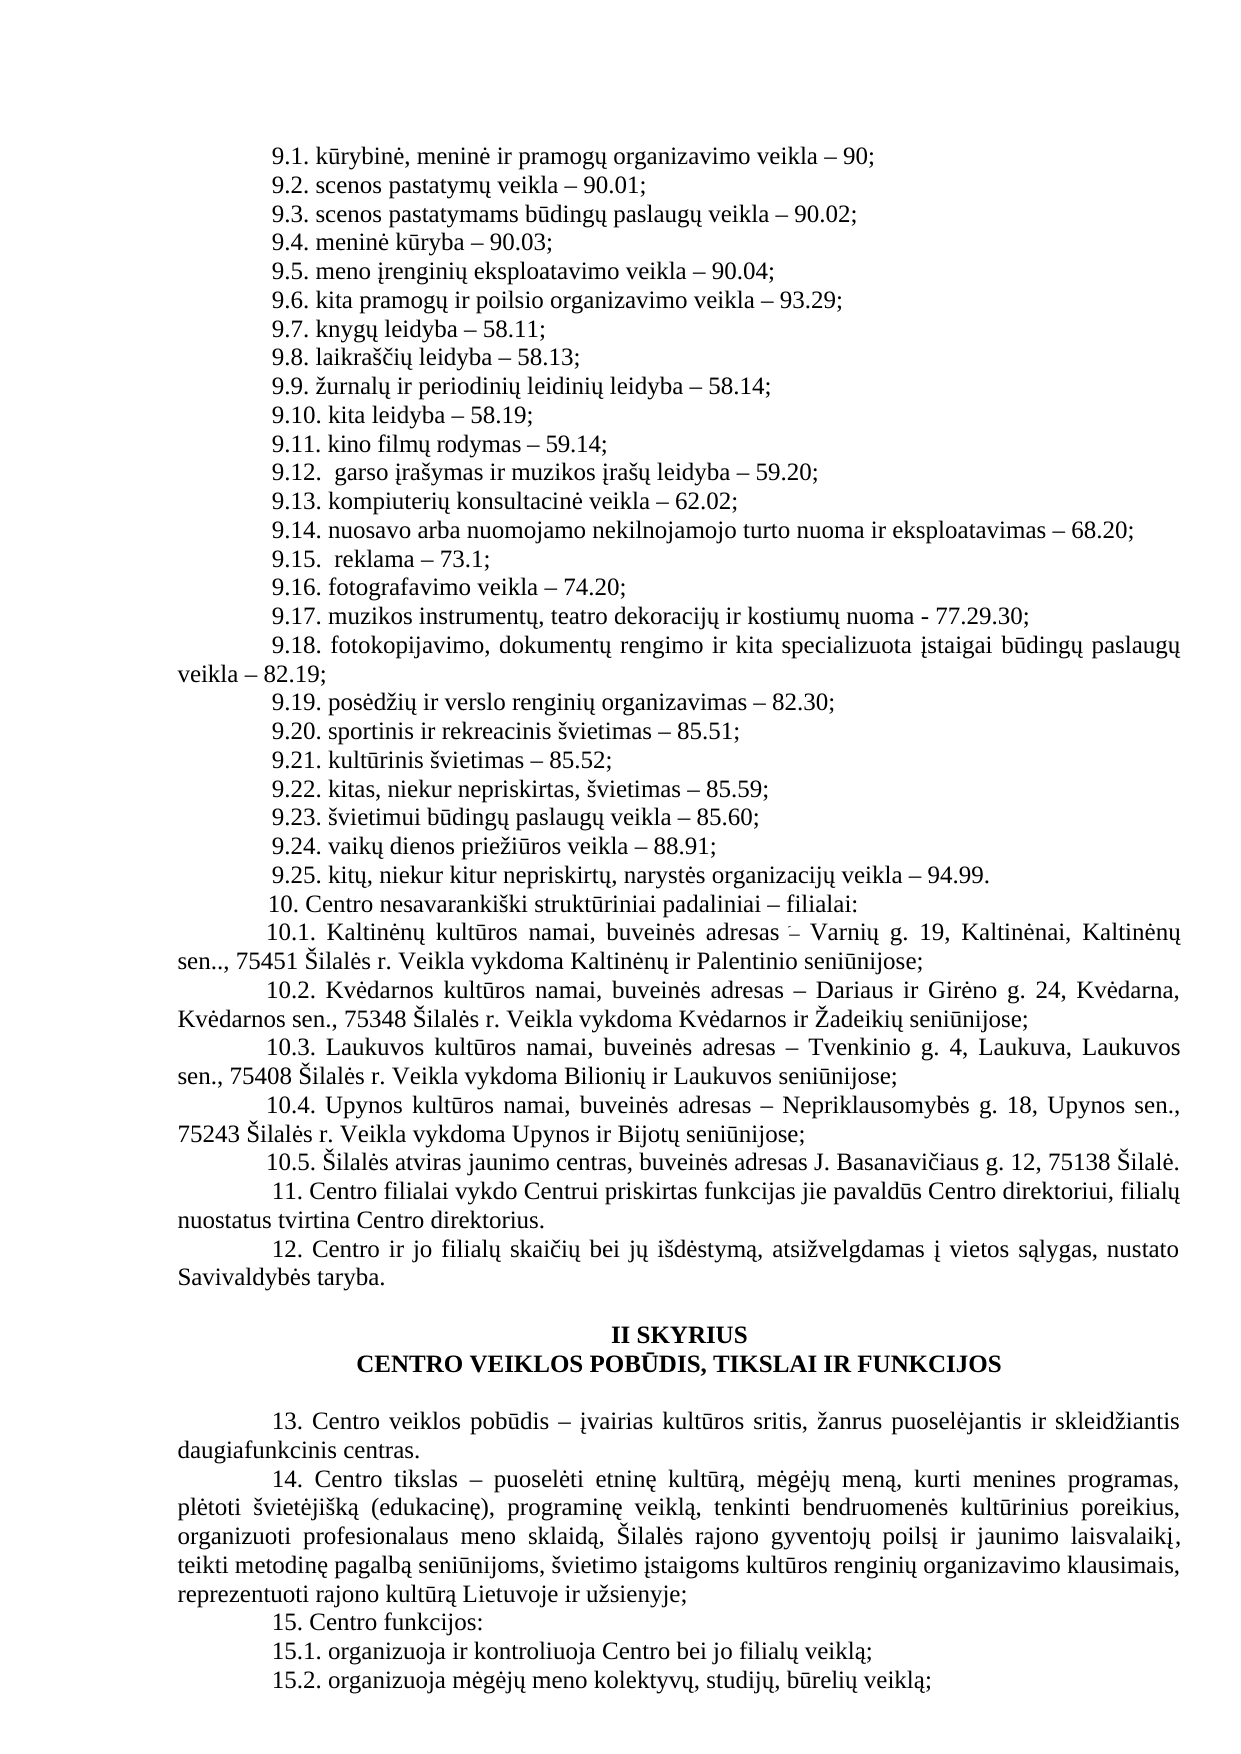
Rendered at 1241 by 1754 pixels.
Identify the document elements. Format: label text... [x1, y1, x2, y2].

text 9.14. nuosavo arba nuomojamo nekilnojamojo turto nuoma ir eksploatavimas – 68.20; [177, 515, 1181, 544]
text 9.9. žurnalų ir periodinių leidinių leidyba – 58.14; [177, 371, 1181, 400]
text 9.21. kultūrinis švietimas – 85.52; [177, 745, 1181, 774]
text 9.13. kompiuterių konsultacinė veikla – 62.02; [177, 486, 1181, 515]
text II SKYRIUS [177, 1320, 1181, 1349]
text 9.2. scenos pastatymų veikla – 90.01; [177, 170, 1181, 199]
text 9.1. kūrybinė, meninė ir pramogų organizavimo veikla – 90; [177, 141, 1181, 170]
text 10.1. Kaltinėnų kultūros namai, buveinės adresas ؘ– Varnių g. 19, Kaltinėnai, Kaltinėnų sen.., 75451 Šilalės r. Veikla vykdoma Kaltinėnų ir Palentinio seniūnijose; [177, 917, 1181, 975]
text 15.2. organizuoja mėgėjų meno kolektyvų, studijų, būrelių veiklą; [177, 1665, 1181, 1694]
text 9.17. muzikos instrumentų, teatro dekoracijų ir kostiumų nuoma - 77.29.30; [177, 601, 1181, 630]
text 10.5. Šilalės atviras jaunimo centras, buveinės adresas J. Basanavičiaus g. 12, 75138 Šilalė. [177, 1147, 1181, 1176]
text 9.3. scenos pastatymams būdingų paslaugų veikla – 90.02; [177, 199, 1181, 227]
text 9.23. švietimui būdingų paslaugų veikla – 85.60; [177, 802, 1181, 831]
text 12. Centro ir jo filialų skaičių bei jų išdėstymą, atsižvelgdamas į vietos sąlygas, nustato Savivaldybės taryba. [177, 1234, 1181, 1291]
text 9.16. fotografavimo veikla – 74.20; [177, 572, 1181, 601]
text 10. Centro nesavarankiški struktūriniai padaliniai – filialai: [177, 889, 1181, 917]
text 9.7. knygų leidyba – 58.11; [177, 314, 1181, 342]
text 10.3. Laukuvos kultūros namai, buveinės adresas – Tvenkinio g. 4, Laukuva, Laukuvos sen., 75408 Šilalės r. Veikla vykdoma Bilionių ir Laukuvos seniūnijose; [177, 1032, 1181, 1090]
text 10.4. Upynos kultūros namai, buveinės adresas – Nepriklausomybės g. 18, Upynos sen., 75243 Šilalės r. Veikla vykdoma Upynos ir Bijotų seniūnijose; [177, 1090, 1181, 1147]
text 15.1. organizuoja ir kontroliuoja Centro bei jo filialų veiklą; [177, 1636, 1181, 1665]
text 15. Centro funkcijos: [177, 1607, 1181, 1636]
text 9.10. kita leidyba – 58.19; [177, 400, 1181, 429]
text 13. Centro veiklos pobūdis – įvairias kultūros sritis, žanrus puoselėjantis ir skleidžiantis daugiafunkcinis centras. [177, 1406, 1181, 1464]
text 14. Centro tikslas – puoselėti etninę kultūrą, mėgėjų meną, kurti menines programas, plėtoti švietėjišką (edukacinę), programinę veiklą, tenkinti bendruomenės kultūrinius poreikius, organizuoti profesionalaus meno sklaidą, Šilalės rajono gyventojų poilsį ir jaunimo laisvalaikį, teikti metodinę pagalbą seniūnijoms, švietimo įstaigoms kultūros renginių organizavimo klausimais, reprezentuoti rajono kultūrą Lietuvoje ir užsienyje; [177, 1464, 1181, 1607]
text 9.25. kitų, niekur kitur nepriskirtų, narystės organizacijų veikla – 94.99. [177, 860, 1181, 889]
text 10.2. Kvėdarnos kultūros namai, buveinės adresas – Dariaus ir Girėno g. 24, Kvėdarna, Kvėdarnos sen., 75348 Šilalės r. Veikla vykdoma Kvėdarnos ir Žadeikių seniūnijose; [177, 975, 1181, 1032]
text 9.19. posėdžių ir verslo renginių organizavimas – 82.30; [177, 687, 1181, 716]
text 9.8. laikraščių leidyba – 58.13; [177, 342, 1181, 371]
text 9.22. kitas, niekur nepriskirtas, švietimas – 85.59; [177, 774, 1181, 802]
text CENTRO VEIKLOS POBŪDIS, TIKSLAI IR FUNKCIJOS [177, 1349, 1181, 1377]
text 9.24. vaikų dienos priežiūros veikla – 88.91; [177, 831, 1181, 860]
text 11. Centro filialai vykdo Centrui priskirtas funkcijas jie pavaldūs Centro direktoriui, filialų nuostatus tvirtina Centro direktorius. [177, 1176, 1181, 1234]
text 9.15. reklama – 73.1; [177, 544, 1181, 572]
text 9.11. kino filmų rodymas – 59.14; [177, 429, 1181, 457]
text 9.20. sportinis ir rekreacinis švietimas – 85.51; [177, 716, 1181, 745]
text 9.6. kita pramogų ir poilsio organizavimo veikla – 93.29; [177, 285, 1181, 314]
text 9.12. garso įrašymas ir muzikos įrašų leidyba – 59.20; [177, 457, 1181, 486]
text 9.5. meno įrenginių eksploatavimo veikla – 90.04; [177, 256, 1181, 285]
text 9.18. fotokopijavimo, dokumentų rengimo ir kita specializuota įstaigai būdingų paslaugų veikla – 82.19; [177, 630, 1181, 687]
text 9.4. meninė kūryba – 90.03; [177, 227, 1181, 256]
